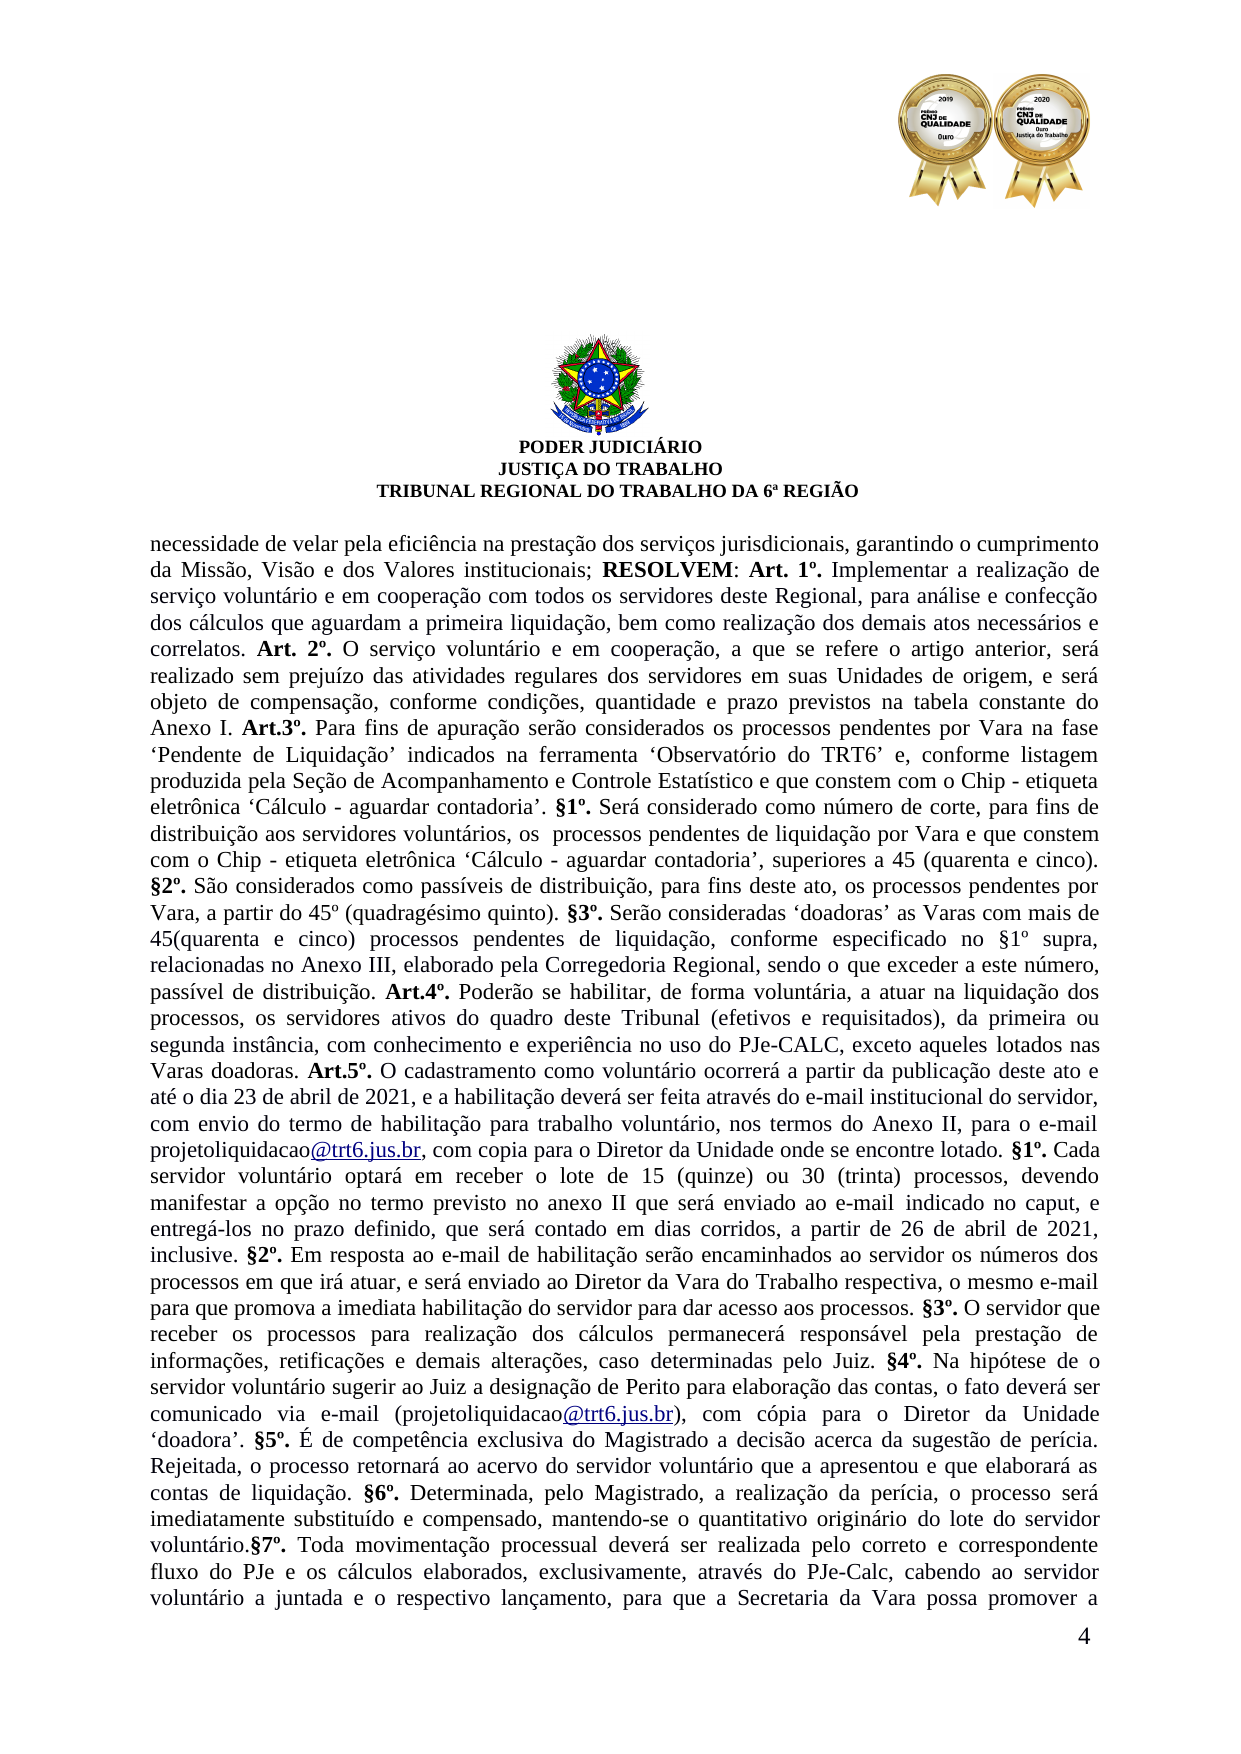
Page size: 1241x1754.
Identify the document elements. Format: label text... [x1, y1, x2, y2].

text necessidade de velar pela eficiência na prestação dos serviços jurisdicionais, garantindo o cumprimento da Missão, Visão e dos Valores institucionais; RESOLVEM: Art. 1º. Implementar a realização de serviço voluntário e em cooperação com todos os servidores deste Regional, para análise e confecção dos cálculos que aguardam a primeira liquidação, bem como realização dos demais atos necessários e correlatos. Art. 2º. O serviço voluntário e em cooperação, a que se refere o artigo anterior, será realizado sem prejuízo das atividades regulares dos servidores em suas Unidades de origem, e será objeto de compensação, conforme condições, quantidade e prazo previstos na tabela constante do Anexo I. Art.3º. Para fins de apuração serão considerados os processos pendentes por Vara na fase ‘Pendente de Liquidação’ indicados na ferramenta ‘Observatório do TRT6’ e, conforme listagem produzida pela Seção de Acompanhamento e Controle Estatístico e que constem com o Chip - etiqueta eletrônica ‘Cálculo - aguardar contadoria’. §1º. Será considerado como número de corte, para fins de distribuição aos servidores voluntários, os processos pendentes de liquidação por Vara e que constem com o Chip - etiqueta eletrônica ‘Cálculo - aguardar contadoria’, superiores a 45 (quarenta e cinco). §2º. São considerados como passíveis de distribuição, para fins deste ato, os processos pendentes por Vara, a partir do 45º (quadragésimo quinto). §3º. Serão consideradas ‘doadoras’ as Varas com mais de 45(quarenta e cinco) processos pendentes de liquidação, conforme especificado no §1º supra, relacionadas no Anexo III, elaborado pela Corregedoria Regional, sendo o que exceder a este número, passível de distribuição. Art.4º. Poderão se habilitar, de forma voluntária, a atuar na liquidação dos processos, os servidores ativos do quadro deste Tribunal (efetivos e requisitados), da primeira ou segunda instância, com conhecimento e experiência no uso do PJe-CALC, exceto aqueles lotados nas Varas doadoras. Art.5º. O cadastramento como voluntário ocorrerá a partir da publicação deste ato e até o dia 23 de abril de 2021, e a habilitação deverá ser feita através do e-mail institucional do servidor, com envio do termo de habilitação para trabalho voluntário, nos termos do Anexo II, para o e-mail projetoliquidacao@trt6.jus.br, com copia para o Diretor da Unidade onde se encontre lotado. §1º. Cada servidor voluntário optará em receber o lote de 15 (quinze) ou 30 (trinta) processos, devendo manifestar a opção no termo previsto no anexo II que será enviado ao e-mail indicado no caput, e entregá-los no prazo definido, que será contado em dias corridos, a partir de 26 de abril de 2021, inclusive. §2º. Em resposta ao e-mail de habilitação serão encaminhados ao servidor os números dos processos em que irá atuar, e será enviado ao Diretor da Vara do Trabalho respectiva, o mesmo e-mail para que promova a imediata habilitação do servidor para dar acesso aos processos. §3º. O servidor que receber os processos para realização dos cálculos permanecerá responsável pela prestação de informações, retificações e demais alterações, caso determinadas pelo Juiz. §4º. Na hipótese de o servidor voluntário sugerir ao Juiz a designação de Perito para elaboração das contas, o fato deverá ser comunicado via e-mail (projetoliquidacao@trt6.jus.br), com cópia para o Diretor da Unidade ‘doadora’. §5º. É de competência exclusiva do Magistrado a decisão acerca da sugestão de perícia. Rejeitada, o processo retornará ao acervo do servidor voluntário que a apresentou e que elaborará as contas de liquidação. §6º. Determinada, pelo Magistrado, a realização da perícia, o processo será imediatamente substituído e compensado, mantendo-se o quantitativo originário do lote do servidor voluntário.§7º. Toda movimentação processual deverá ser realizada pelo correto e correspondente fluxo do PJe e os cálculos elaborados, exclusivamente, através do PJe-Calc, cabendo ao servidor voluntário a juntada e o respectivo lançamento, para que a Secretaria da Vara possa promover a [150, 530, 1100, 1610]
